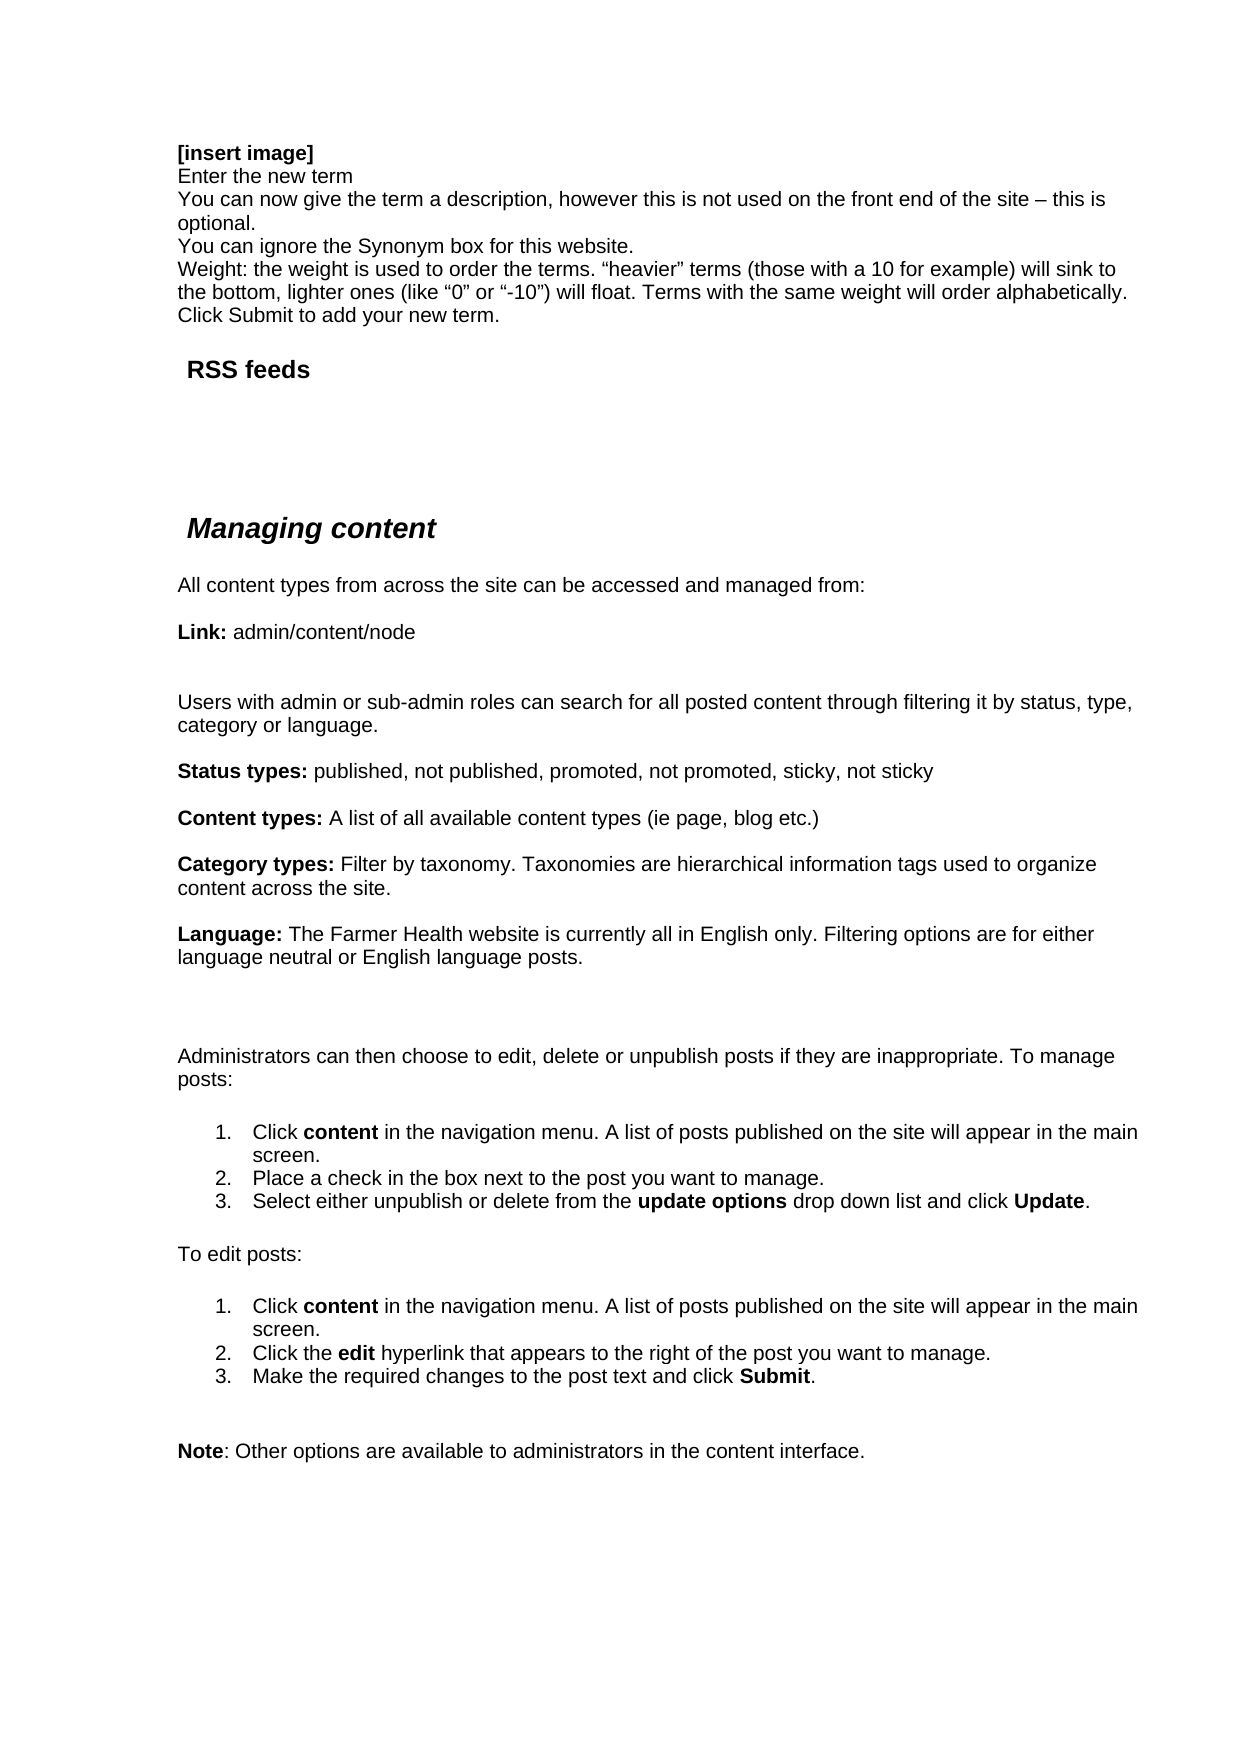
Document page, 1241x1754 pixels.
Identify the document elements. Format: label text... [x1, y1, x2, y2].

text Weight: the weight is used to order the terms. “heavier” terms (those with a 10 for example) will sink to the bottom, lighter ones (like “0” or “-10”) will float. Terms with the same weight will order alphabetically. [177, 257, 1152, 304]
text Note: Other options are available to administrators in the content interface. [177, 1417, 1152, 1510]
list Click the edit hyperlink that appears to the right of the post you want to manage. [998, 1341, 1152, 1364]
list Place a check in the box next to the post you want to manage. [831, 1167, 1152, 1190]
text To edit posts: [308, 1242, 1152, 1266]
text Click Submit to add your new term. [506, 304, 1152, 327]
list Make the required changes to the post text and click Submit. [822, 1364, 1152, 1388]
list Click content in the navigation menu. A list of posts published on the site will appear in the main screen. [215, 1120, 1152, 1167]
text All content types from across the site can be accessed and managed from: Link: admin/content/node Users with admin or sub-admin roles can search for all posted content through filtering it by status, type, category or language. Status types: published, not published, promoted, not promoted, sticky, not sticky Content types: A list of all available content types (ie page, blog etc.) Category types: Filter by taxonomy. Taxonomies are hierarchical information tags used to organize content across the site. Language: The Farmer Health website is currently all in English only. Filtering options are for either language neutral or English language posts. [177, 574, 1152, 1015]
list Click content in the navigation menu. A list of posts published on the site will appear in the main screen. [326, 1295, 1152, 1341]
text Enter the new term [177, 164, 1152, 188]
text You can now add new terms to the vocabulary. Click on “Add Terms” to the right of each top level category (or vocabulary). Your screen will now look like this: [insert image] [177, 118, 1152, 164]
text You can ignore the Synonym box for this website. [640, 234, 1152, 257]
subtitle RSS feeds [317, 356, 1142, 384]
text You can now give the term a description, however this is not used on the front end of the site – this is optional. [262, 188, 1152, 234]
subtitle Managing content [447, 512, 1142, 545]
text Administrators can then choose to edit, delete or unpublish posts if they are inappropriate. To manage posts: [177, 1044, 1152, 1091]
